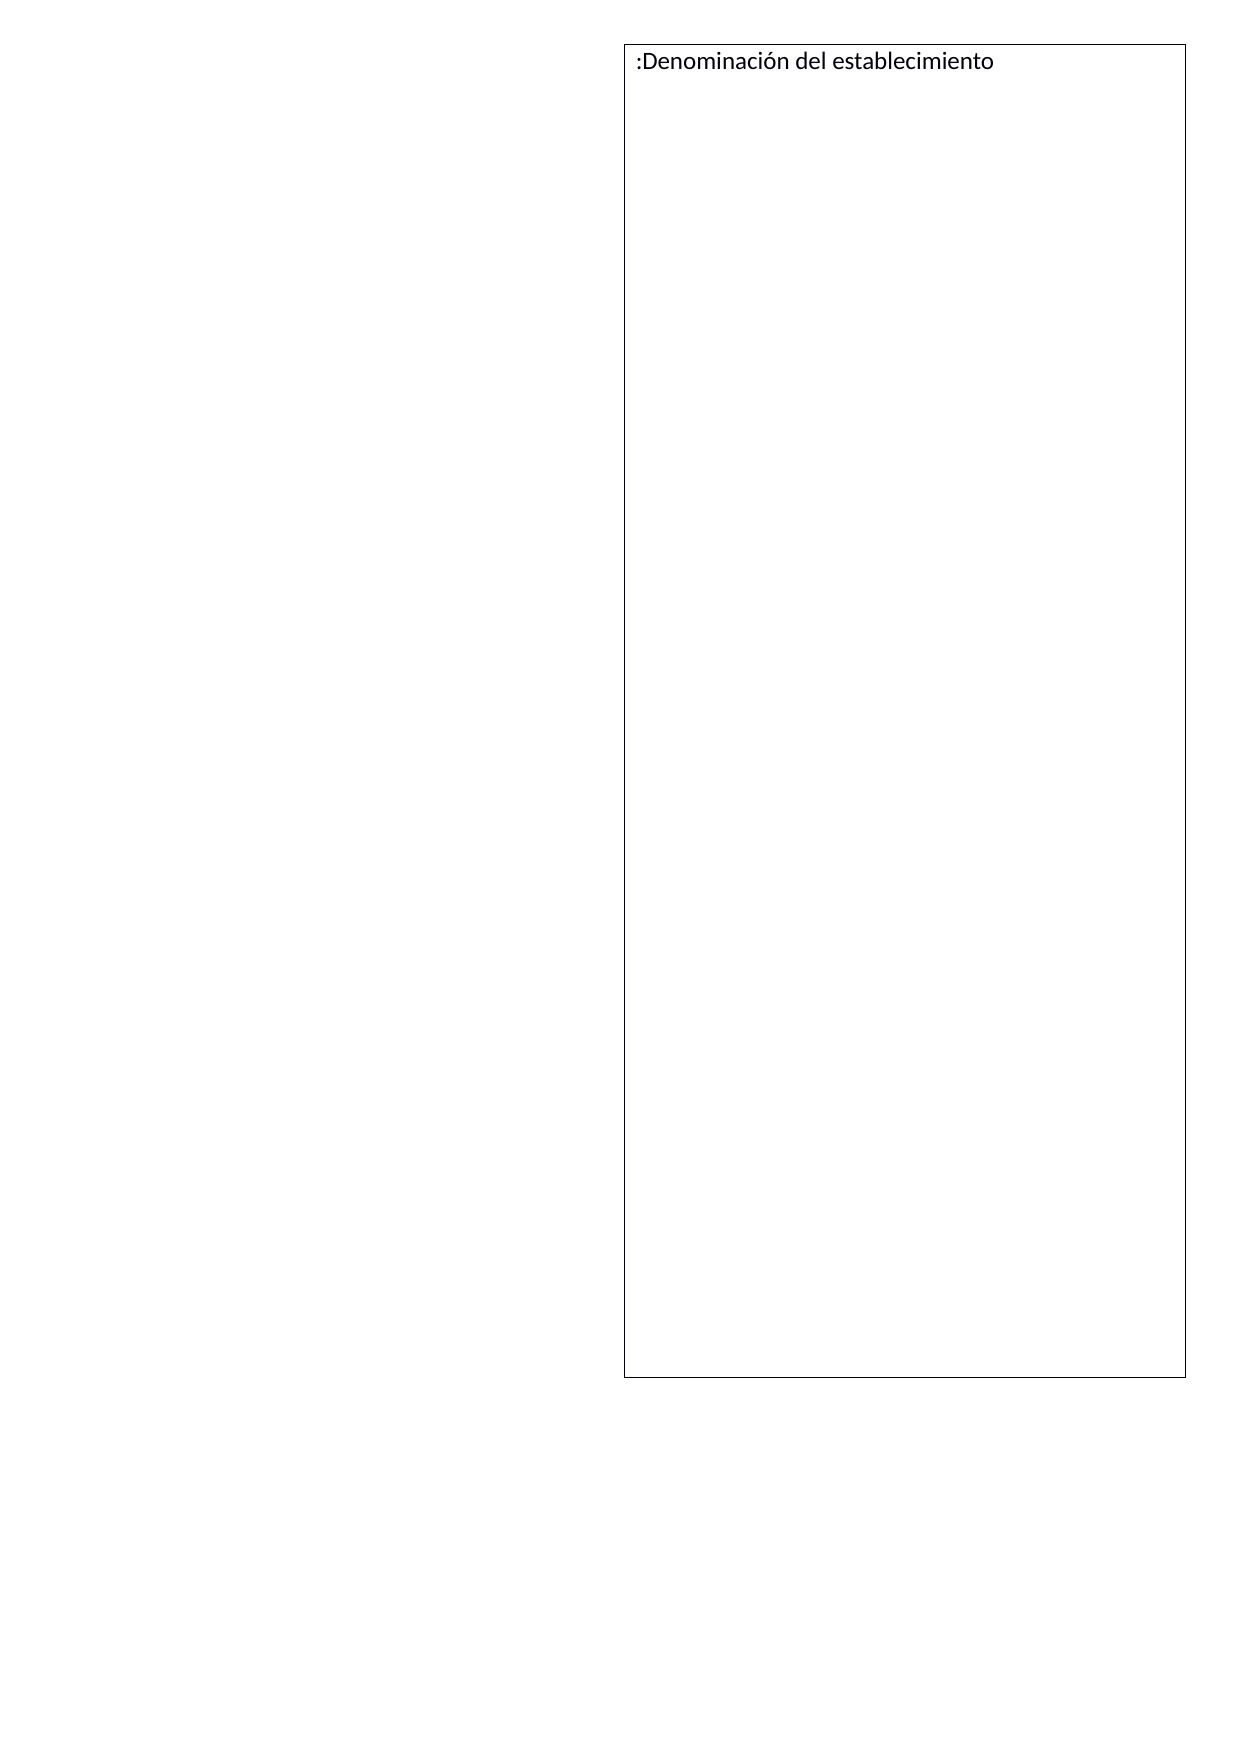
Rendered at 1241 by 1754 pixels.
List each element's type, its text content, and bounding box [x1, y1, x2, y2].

table_header Denominación del establecimiento: [625, 45, 1185, 1377]
